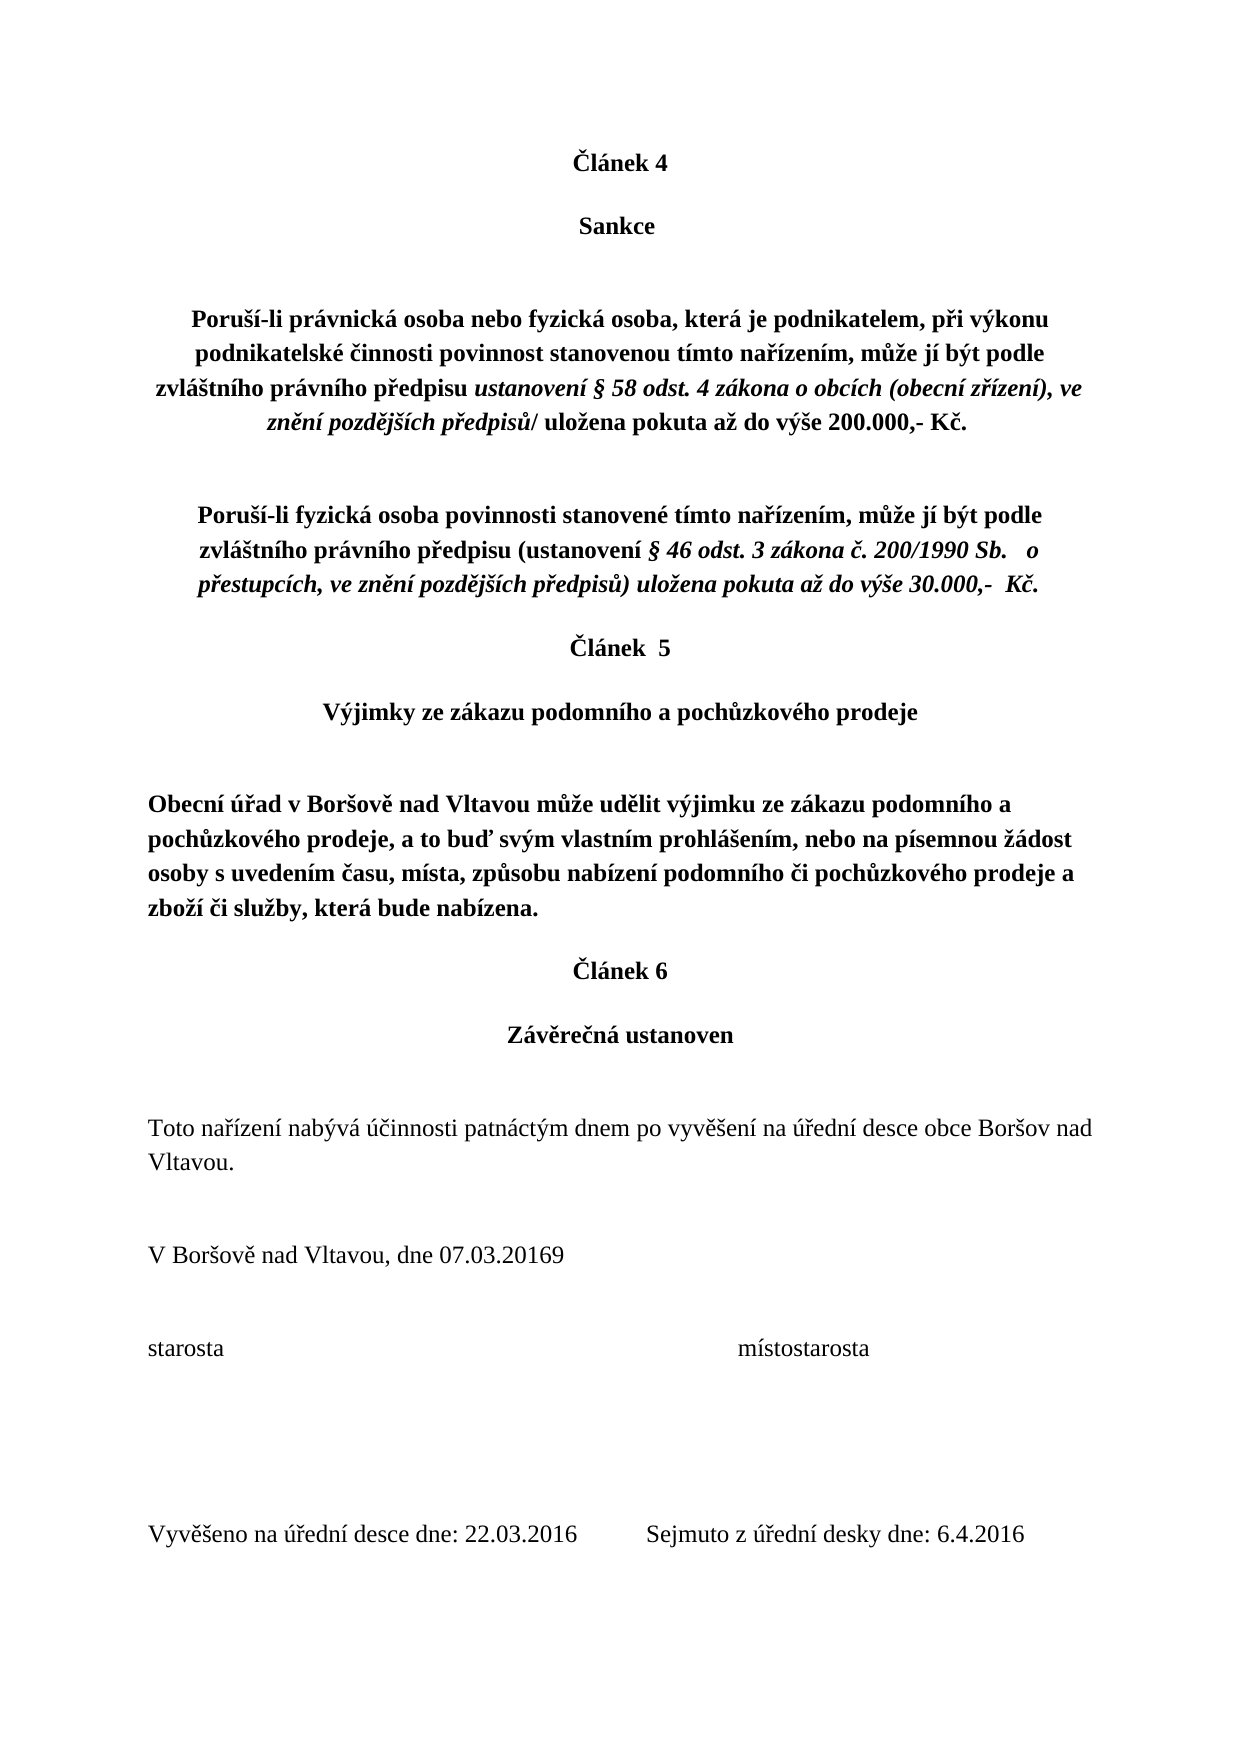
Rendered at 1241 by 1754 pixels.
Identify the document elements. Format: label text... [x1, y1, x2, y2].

text starosta místostarosta [148, 1333, 1093, 1362]
text Závěrečná ustanoven [148, 1020, 1093, 1049]
text Článek 4 [148, 148, 1093, 176]
text Obecní úřad v Boršově nad Vltavou může udělit výjimku ze zákazu podomního a pochůzkového prodeje, a to buď svým vlastním prohlášením, nebo na písemnou žádost osoby s uvedením času, místa, způsobu nabízení podomního či pochůzkového prodeje a zboží či služby, která bude nabízena. [148, 789, 1093, 922]
text Článek 6 [148, 956, 1093, 985]
text Poruší-li fyzická osoba povinnosti stanovené tímto nařízením, může jí být podle zvláštního právního předpisu (ustanovení § 46 odst. 3 zákona č. 200/1990 Sb. o přestupcích, ve znění pozdějších předpisů) uložena pokuta až do výše 30.000,- Kč. [148, 500, 1093, 598]
text Sankce [148, 211, 1093, 240]
text V Boršově nad Vltavou, dne 07.03.20169 [148, 1240, 1093, 1269]
text Článek 5 [148, 633, 1093, 662]
text Toto nařízení nabývá účinnosti patnáctým dnem po vyvěšení na úřední desce obce Boršov nad Vltavou. [148, 1113, 1093, 1176]
text Výjimky ze zákazu podomního a pochůzkového prodeje [148, 697, 1093, 725]
text Poruší-li právnická osoba nebo fyzická osoba, která je podnikatelem, při výkonu podnikatelské činnosti povinnost stanovenou tímto nařízením, může jí být podle zvláštního právního předpisu ustanovení § 58 odst. 4 zákona o obcích (obecní zřízení), ve znění pozdějších předpisů/ uložena pokuta až do výše 200.000,- Kč. [148, 304, 1093, 436]
text Vyvěšeno na úřední desce dne: 22.03.2016 Sejmuto z úřední desky dne: 6.4.2016 [148, 1519, 1093, 1547]
